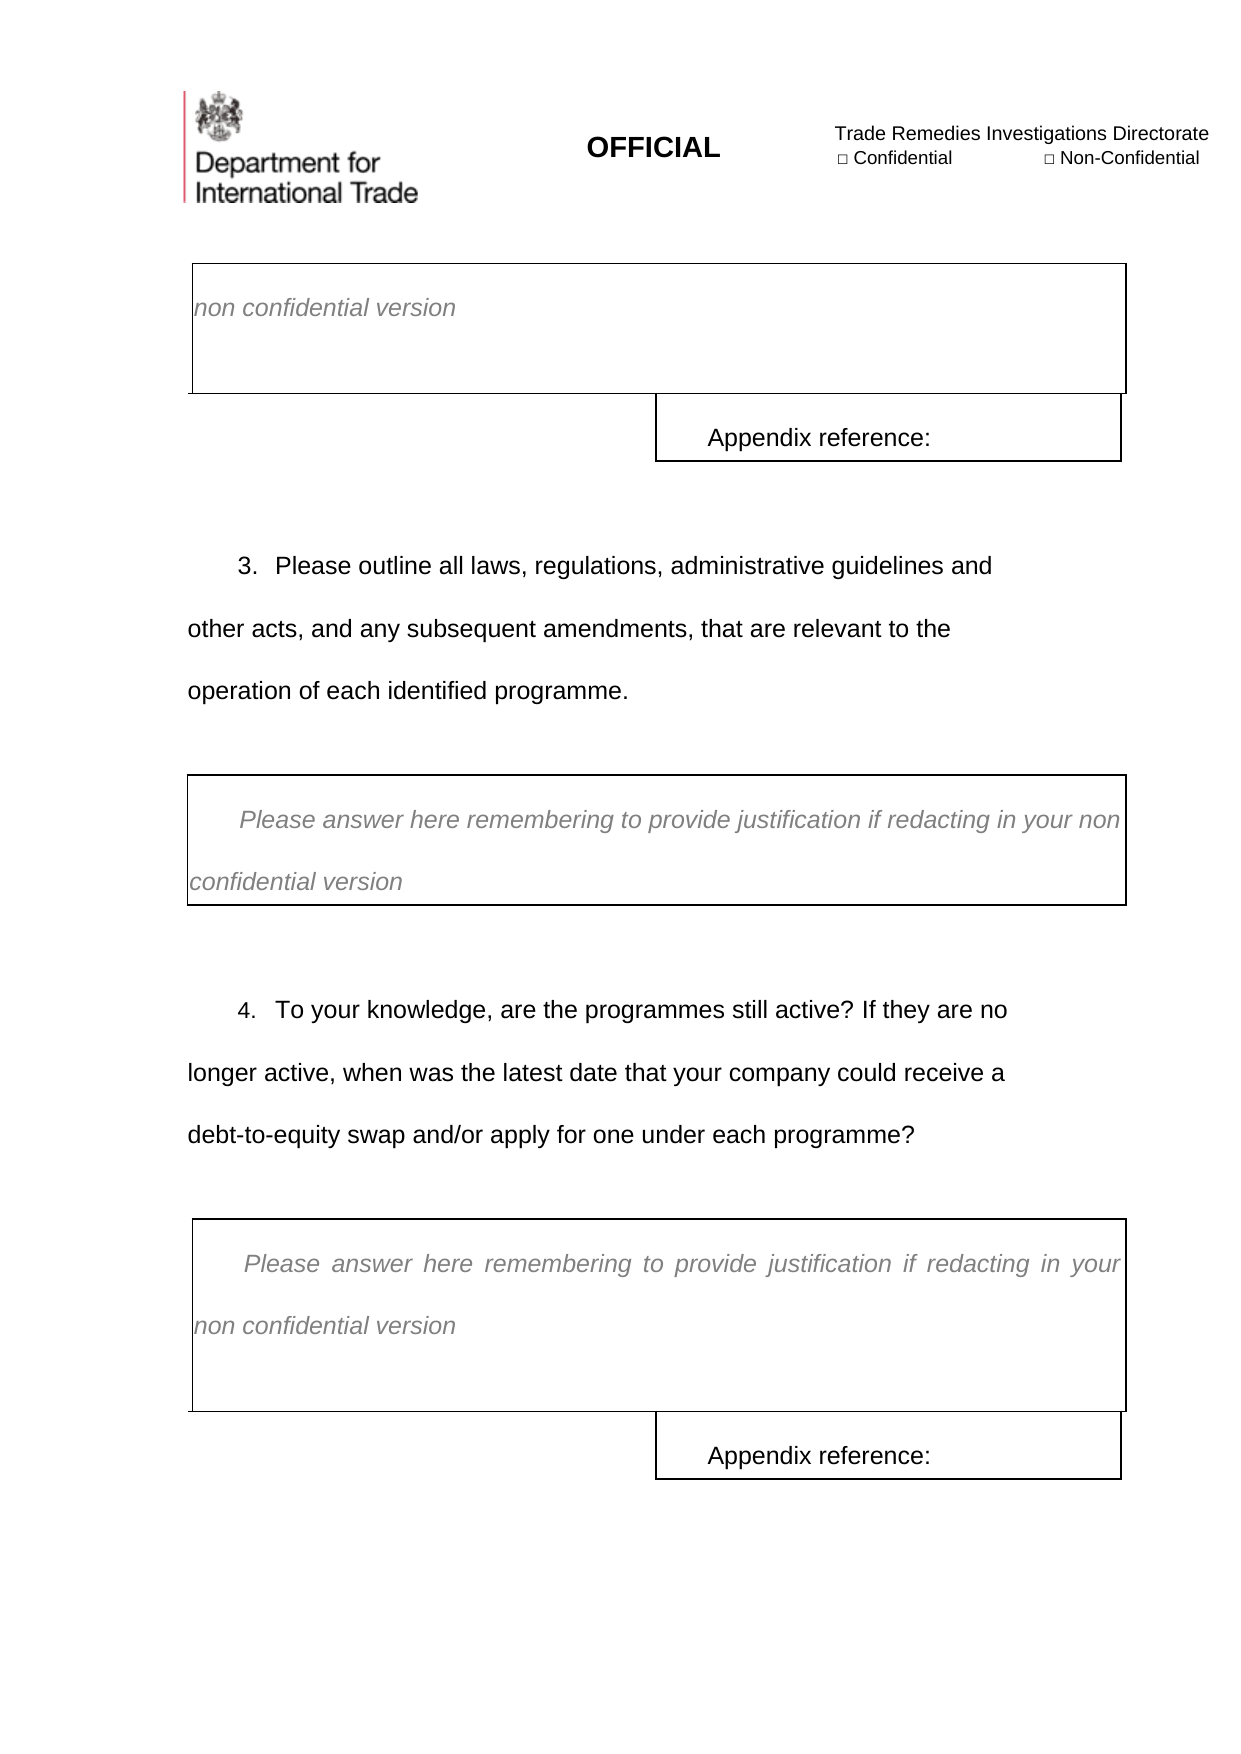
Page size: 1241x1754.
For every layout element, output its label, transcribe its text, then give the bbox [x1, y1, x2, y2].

table_cell [188, 1412, 655, 1478]
table_header Please answer here remembering to provide justification if redacting in your non confidential version [193, 1220, 1125, 1411]
table_header non confidential version [193, 264, 1125, 392]
table_header Please answer here remembering to provide justification if redacting in your non confidential version [188, 776, 1125, 904]
table_cell [188, 394, 655, 460]
table_cell [1122, 1412, 1126, 1478]
table_header [188, 1218, 192, 1411]
list Please outline all laws, regulations, administrative guidelines and other acts, and any subsequent amendments, that are relevant to the operation of each identified programme. [187, 524, 1053, 711]
table_cell Appendix reference: [657, 394, 1120, 460]
table_header [188, 263, 192, 392]
table_cell Appendix reference: [657, 1412, 1120, 1478]
list To your knowledge, are the programmes still active? If they are no longer active, when was the latest date that your company could receive a debt-to-equity swap and/or apply for one under each programme? [187, 968, 1053, 1156]
table_cell [1122, 394, 1126, 460]
